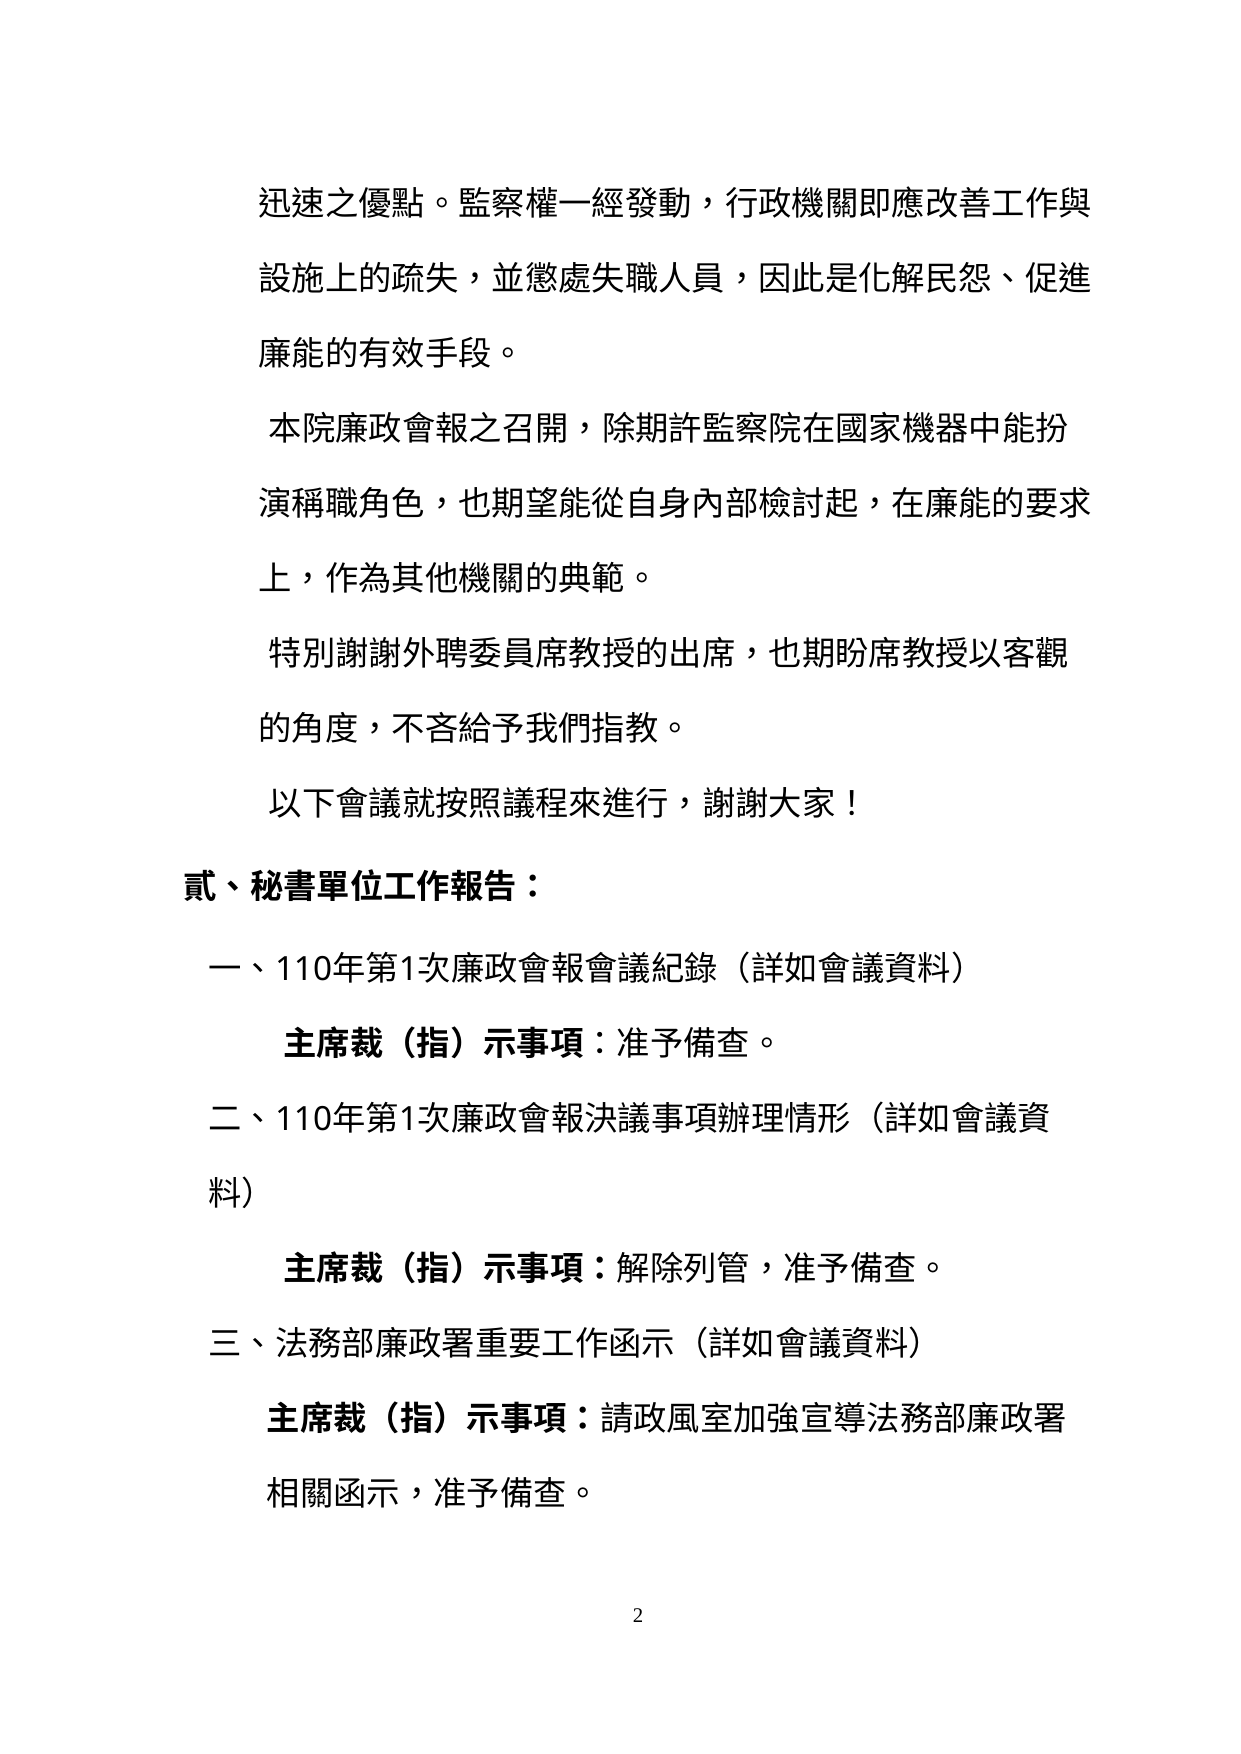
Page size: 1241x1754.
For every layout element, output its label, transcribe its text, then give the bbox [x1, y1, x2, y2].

text 特別謝謝外聘委員席教授的出席，也期盼席教授以客觀的角度，不吝給予我們指教。 [208, 613, 1092, 763]
text 本院廉政會報之召開，除期許監察院在國家機器中能扮演稱職角色，也期望能從自身內部檢討起，在廉能的要求上，作為其他機關的典範。 [208, 388, 1092, 613]
text 監察院職司風憲，監督政府作為，監察權之所以獲得重視，主要在於能以非司法之手段，對行政權作「外部監控」之直接監督，即「訴訟外監督行政」之效果，有其便捷、迅速之優點。監察權一經發動，行政機關即應改善工作與設施上的疏失，並懲處失職人員，因此是化解民怨、促進廉能的有效手段。 [208, 163, 1092, 388]
text 主席裁（指）示事項：解除列管，准予備查。 [183, 1228, 1092, 1303]
text 以下會議就按照議程來進行，謝謝大家！ [208, 763, 1092, 838]
text 主席裁（指）示事項：准予備查。 [183, 1003, 1092, 1078]
text 貳、秘書單位工作報告： [183, 846, 1092, 921]
text 一、110年第1次廉政會報會議紀錄（詳如會議資料） [208, 928, 1092, 1003]
text 主席裁（指）示事項：請政風室加強宣導法務部廉政署相關函示，准予備查。 [233, 1378, 1092, 1528]
text 三、法務部廉政署重要工作函示（詳如會議資料） [208, 1303, 1092, 1378]
text 二、110年第1次廉政會報決議事項辦理情形（詳如會議資料） [208, 1078, 1092, 1228]
